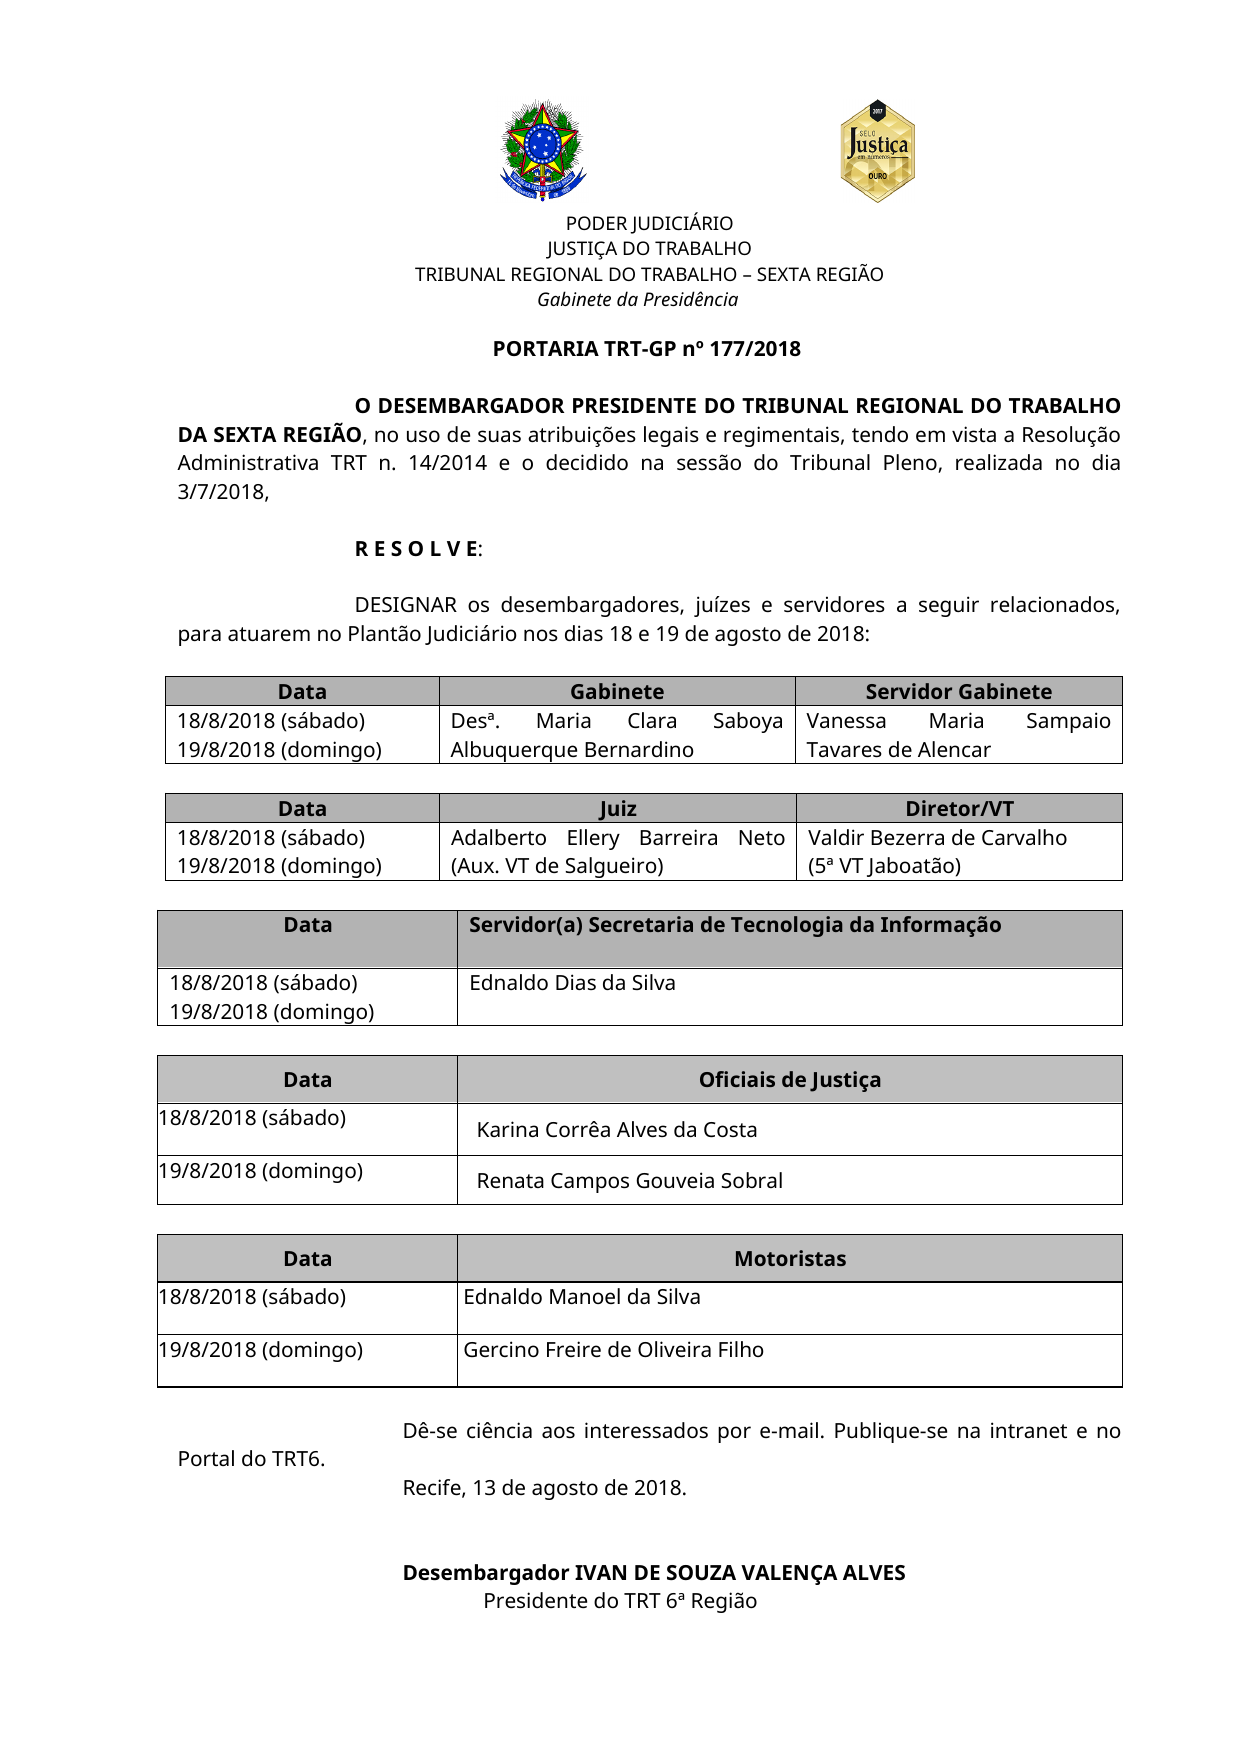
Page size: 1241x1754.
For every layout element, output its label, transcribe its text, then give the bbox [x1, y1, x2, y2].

table_cell Karina Corrêa Alves da Costa [458, 1104, 1122, 1155]
table_cell Valdir Bezerra de Carvalho (5ª VT Jaboatão) [797, 823, 1122, 880]
table_cell Gercino Freire de Oliveira Filho [458, 1335, 1122, 1386]
table_cell 19/8/2018 (domingo) [158, 1156, 457, 1204]
table_header Servidor(a) Secretaria de Tecnologia da Informação [458, 911, 1122, 967]
table_header Gabinete [440, 677, 795, 705]
text Desembargador IVAN DE SOUZA VALENÇA ALVES [177, 1558, 1122, 1587]
text Presidente do TRT 6ª Região [177, 1587, 1122, 1615]
table_header Data [158, 1056, 457, 1102]
table_cell 19/8/2018 (domingo) [158, 1335, 457, 1386]
text PORTARIA TRT-GP nº 177/2018 [177, 334, 1122, 363]
table_header Data [166, 677, 439, 705]
table_cell Ednaldo Manoel da Silva [458, 1283, 1122, 1334]
table_cell Ednaldo Dias da Silva [458, 969, 1122, 1025]
table_cell Adalberto Ellery Barreira Neto (Aux. VT de Salgueiro) [440, 823, 796, 880]
table_header Diretor/VT [797, 794, 1122, 822]
picture [840, 99, 915, 203]
table_header Oficiais de Justiça [458, 1056, 1122, 1102]
picture [495, 96, 589, 203]
table_header Data [158, 1235, 457, 1281]
text O DESEMBARGADOR PRESIDENTE DO TRIBUNAL REGIONAL DO TRABALHO DA SEXTA REGIÃO, no uso de suas atribuições legais e regimentais, tendo em vista a Resolução Administrativa TRT n. 14/2014 e o decidido na sessão do Tribunal Pleno, realizada no dia 3/7/2018, [177, 391, 1122, 505]
table_cell 18/8/2018 (sábado) 19/8/2018 (domingo) [158, 969, 457, 1025]
table_header Data [158, 911, 457, 967]
table_cell 18/8/2018 (sábado) 19/8/2018 (domingo) [166, 706, 439, 763]
table_cell Renata Campos Gouveia Sobral [458, 1156, 1122, 1204]
text Recife, 13 de agosto de 2018. [177, 1473, 1122, 1501]
table_header Data [166, 794, 439, 822]
text Dê-se ciência aos interessados por e-mail. Publique-se na intranet e no Portal do TRT6. [177, 1416, 1122, 1473]
table_cell Vanessa Maria Sampaio Tavares de Alencar [796, 706, 1122, 763]
text DESIGNAR os desembargadores, juízes e servidores a seguir relacionados, para atuarem no Plantão Judiciário nos dias 18 e 19 de agosto de 2018: [177, 591, 1122, 647]
table_header Juiz [440, 794, 796, 822]
table_cell Desª. Maria Clara Saboya Albuquerque Bernardino [440, 706, 795, 763]
table_header Motoristas [458, 1235, 1122, 1281]
table_cell 18/8/2018 (sábado) 19/8/2018 (domingo) [166, 823, 439, 880]
table_cell 18/8/2018 (sábado) [158, 1104, 457, 1155]
text R E S O L V E: [233, 534, 1122, 562]
table_header Servidor Gabinete [796, 677, 1122, 705]
table_cell 18/8/2018 (sábado) [158, 1283, 457, 1334]
